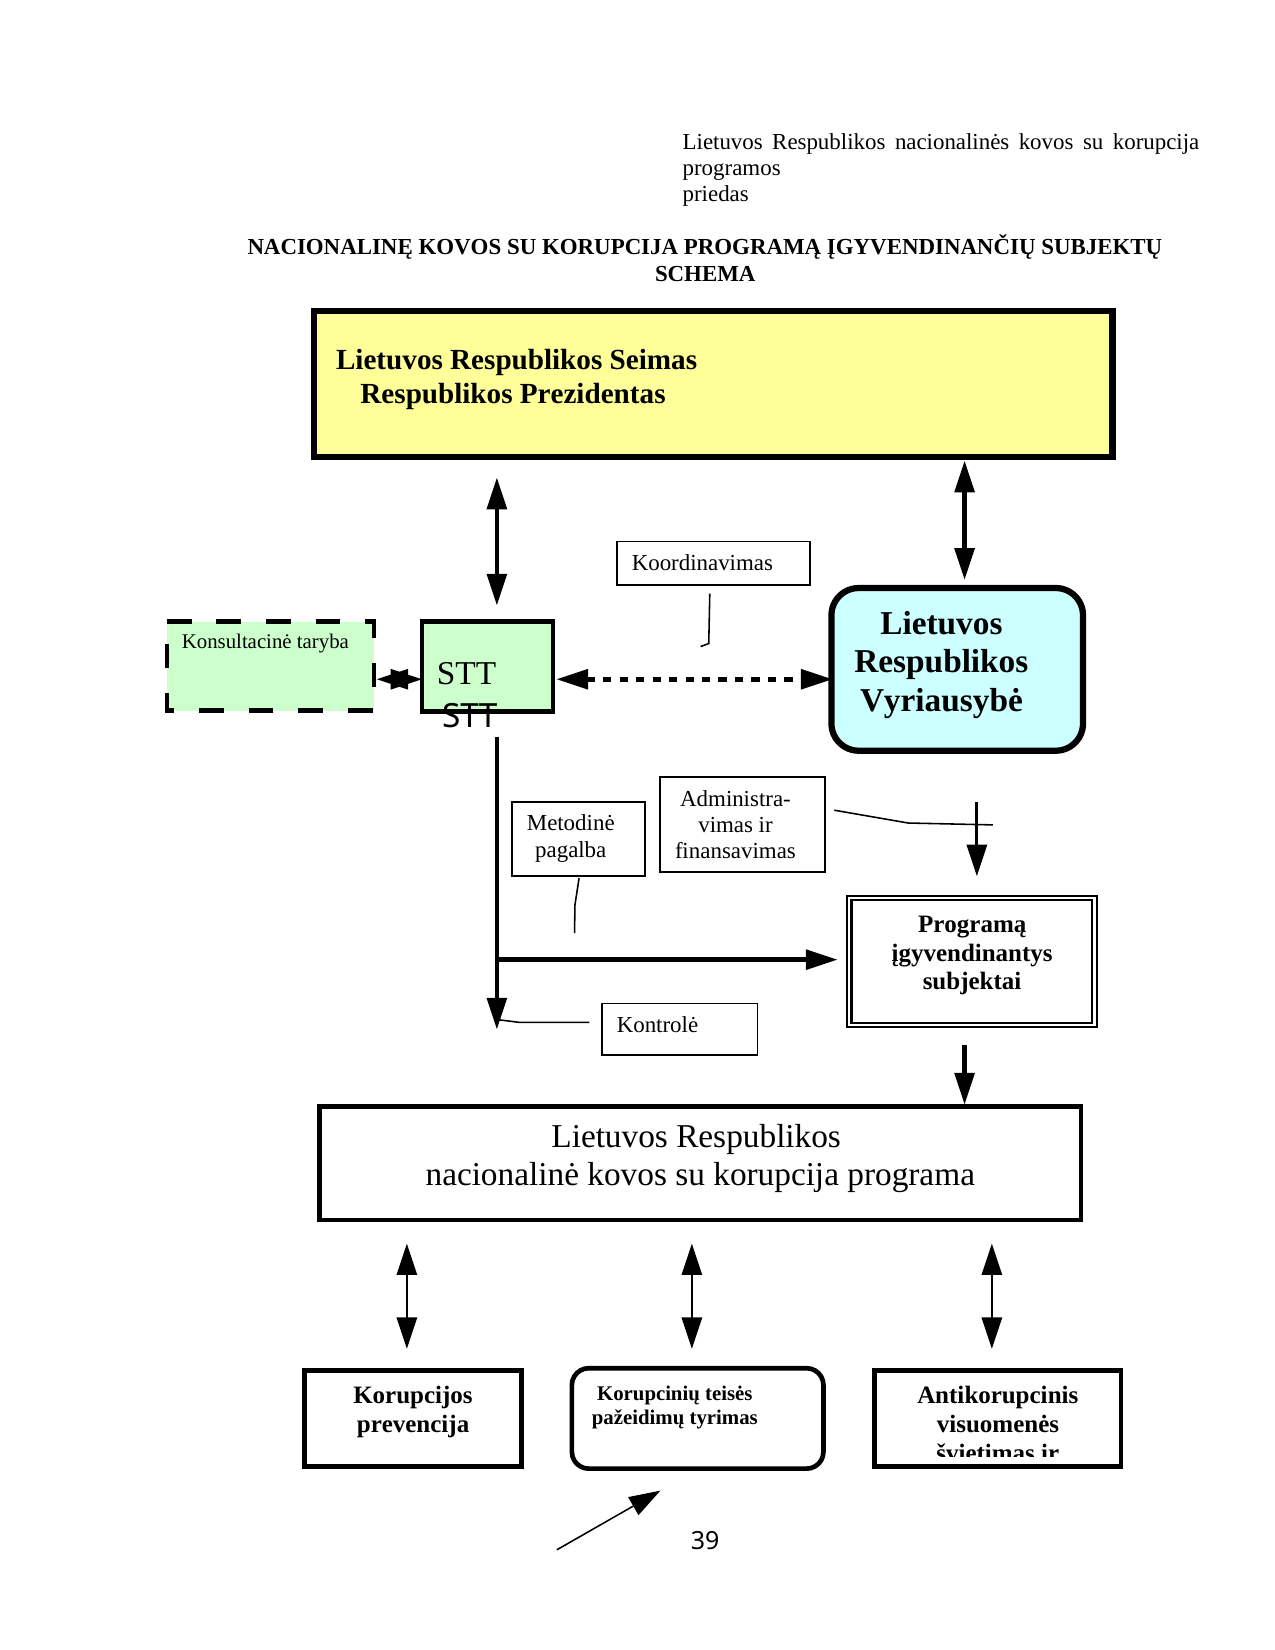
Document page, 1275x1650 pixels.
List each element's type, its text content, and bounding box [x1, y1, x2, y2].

text Programą įgyvendinantys subjektai [867, 909, 1076, 995]
text priedas [682, 181, 1200, 207]
text Korupcijos prevencija [322, 1381, 504, 1438]
text Antikorupcinis visuomenės švietimas ir parama [892, 1381, 1104, 1457]
text Nacionalinę kovos su korupcija programą įgyvendinančių subjektų schema [210, 233, 1200, 286]
text Lietuvos Respublikos nacionalinės kovos su korupcija programos [682, 128, 1200, 181]
text nacionalinė kovos su korupcija programa [337, 1154, 1064, 1193]
text Lietuvos Respublikos [337, 1116, 1064, 1154]
